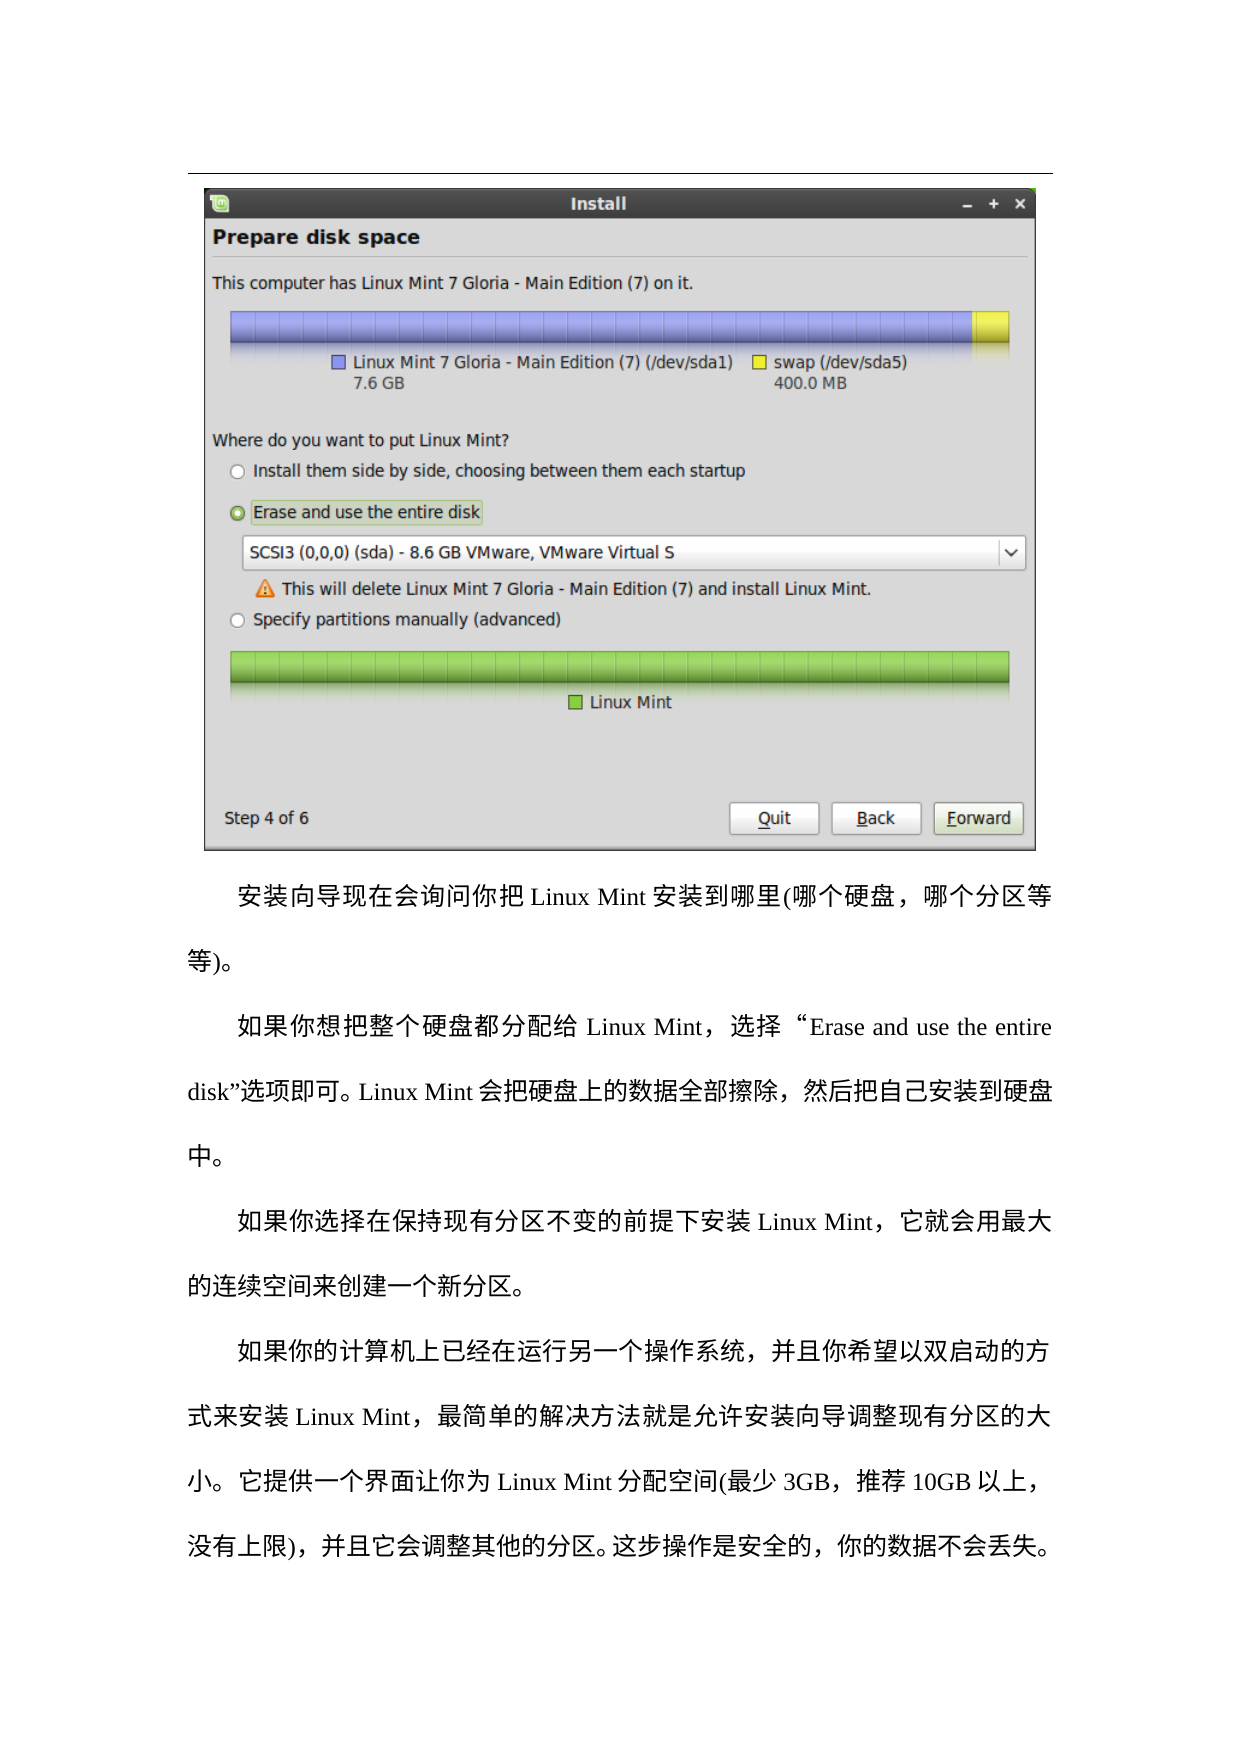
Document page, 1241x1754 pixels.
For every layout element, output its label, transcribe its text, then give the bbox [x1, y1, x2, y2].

text 如果你想把整个硬盘都分配给Linux Mint，选择“Erase and use the entire disk”选项即可。Linux Mint会把硬盘上的数据全部擦除，然后把自己安装到硬盘中。 [187, 992, 1053, 1187]
text 安装向导现在会询问你把Linux Mint安装到哪里(哪个硬盘，哪个分区等等)。 [187, 862, 1053, 992]
text 如果你选择在保持现有分区不变的前提下安装Linux Mint，它就会用最大的连续空间来创建一个新分区。 [187, 1187, 1053, 1317]
text 如果你的计算机上已经在运行另一个操作系统，并且你希望以双启动的方式来安装Linux Mint，最简单的解决方法就是允许安装向导调整现有分区的大小。它提供一个界面让你为Linux Mint分配空间(最少3GB，推荐10GB以上，没有上限)，并且它会调整其他的分区。这步操作是安全的，你的数据不会丢失。但是，在对分区进行任何改变之前最好先做好备份。 [187, 1317, 1053, 1577]
picture [204, 188, 1036, 851]
